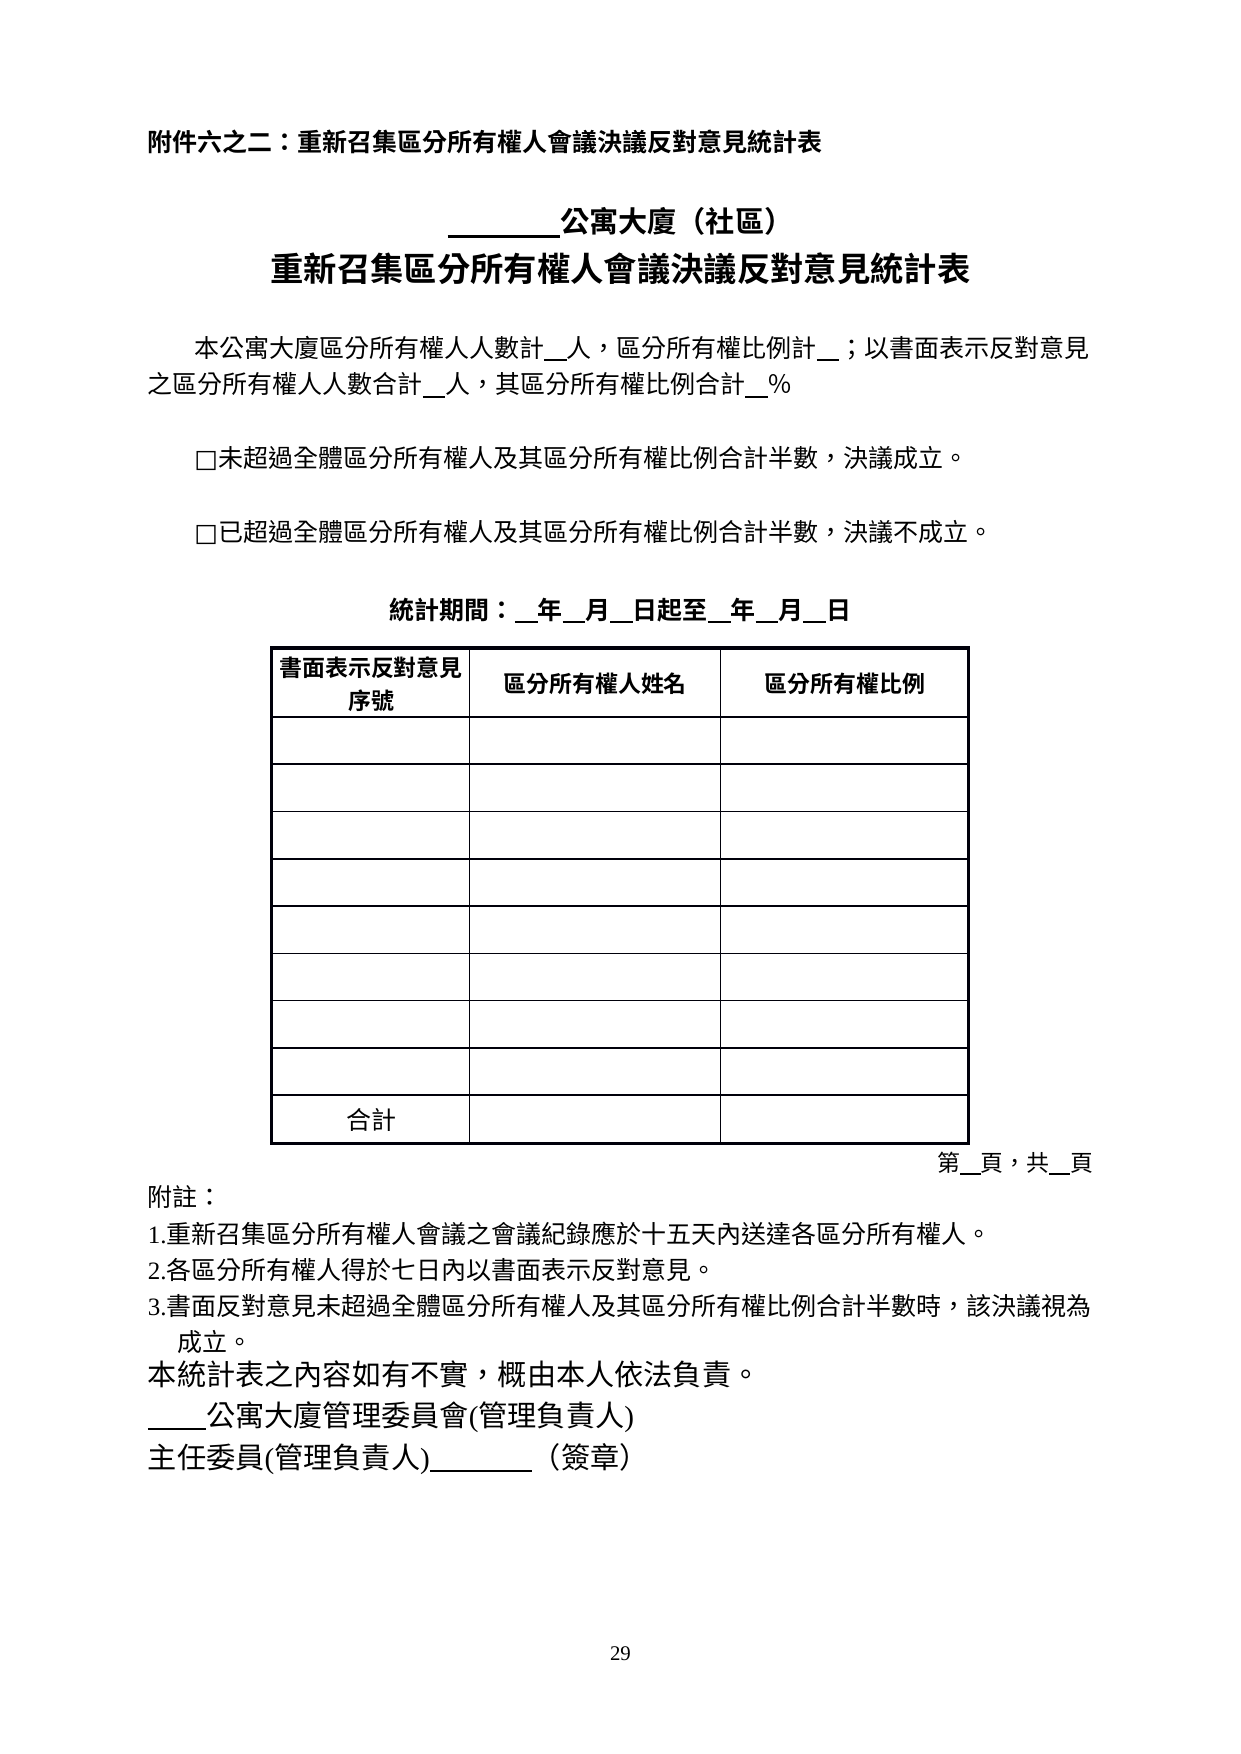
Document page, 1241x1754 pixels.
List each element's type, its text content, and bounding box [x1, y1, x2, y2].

table_cell [470, 954, 720, 1000]
text 本統計表之內容如有不實，概由本人依法負責。 [148, 1359, 1092, 1392]
table_header 區分所有權人姓名 [470, 650, 720, 716]
table_cell [470, 860, 720, 905]
text 附註： [148, 1178, 1092, 1214]
table_cell [721, 1096, 967, 1142]
table_cell [470, 907, 720, 952]
text 本公寓大廈區分所有權人人數計 人，區分所有權比例計 ；以書面表示反對意見之區分所有權人人數合計 人，其區分所有權比例合計 ％ [148, 328, 1092, 401]
table_cell [721, 860, 967, 905]
table_cell [721, 954, 967, 1000]
table_cell [721, 765, 967, 811]
text 1.重新召集區分所有權人會議之會議紀錄應於十五天內送達各區分所有權人。 [148, 1214, 1092, 1250]
table_cell [273, 1049, 469, 1094]
table_cell [470, 765, 720, 811]
table_cell [470, 812, 720, 858]
text 統計期間： 年 月 日起至 年 月 日 [148, 586, 1092, 628]
table_cell [470, 1049, 720, 1094]
text 公寓大廈管理委員會(管理負責人) [148, 1392, 1092, 1435]
table_cell [273, 718, 469, 763]
table_cell [273, 1001, 469, 1047]
table_cell [273, 812, 469, 858]
table_cell [721, 718, 967, 763]
table_cell 合計 [273, 1096, 469, 1142]
text 公寓大廈（社區） 重新召集區分所有權人會議決議反對意見統計表 [148, 197, 1092, 291]
table_cell [470, 1001, 720, 1047]
text 主任委員(管理負責人) （簽章） [148, 1435, 1092, 1477]
table_cell [721, 812, 967, 858]
text □已超過全體區分所有權人及其區分所有權比例合計半數，決議不成立。 [148, 512, 1092, 548]
table_cell [273, 907, 469, 952]
table_cell [721, 907, 967, 952]
table_cell [470, 1096, 720, 1142]
text □未超過全體區分所有權人及其區分所有權比例合計半數，決議成立。 [148, 438, 1092, 475]
table_header 書面表示反對意見序號 [273, 650, 469, 716]
table_cell [273, 860, 469, 905]
text 附件六之二：重新召集區分所有權人會議決議反對意見統計表 [148, 118, 1092, 160]
table_cell [721, 1049, 967, 1094]
table_cell [721, 1001, 967, 1047]
text 2.各區分所有權人得於七日內以書面表示反對意見。 [148, 1250, 1092, 1287]
table_cell [470, 718, 720, 763]
text 3.書面反對意見未超過全體區分所有權人及其區分所有權比例合計半數時，該決議視為成立。 [148, 1287, 1092, 1359]
table_header 區分所有權比例 [721, 650, 967, 716]
table_cell [273, 765, 469, 811]
table_cell [273, 954, 469, 1000]
text 第 頁，共 頁 [148, 1145, 1092, 1178]
